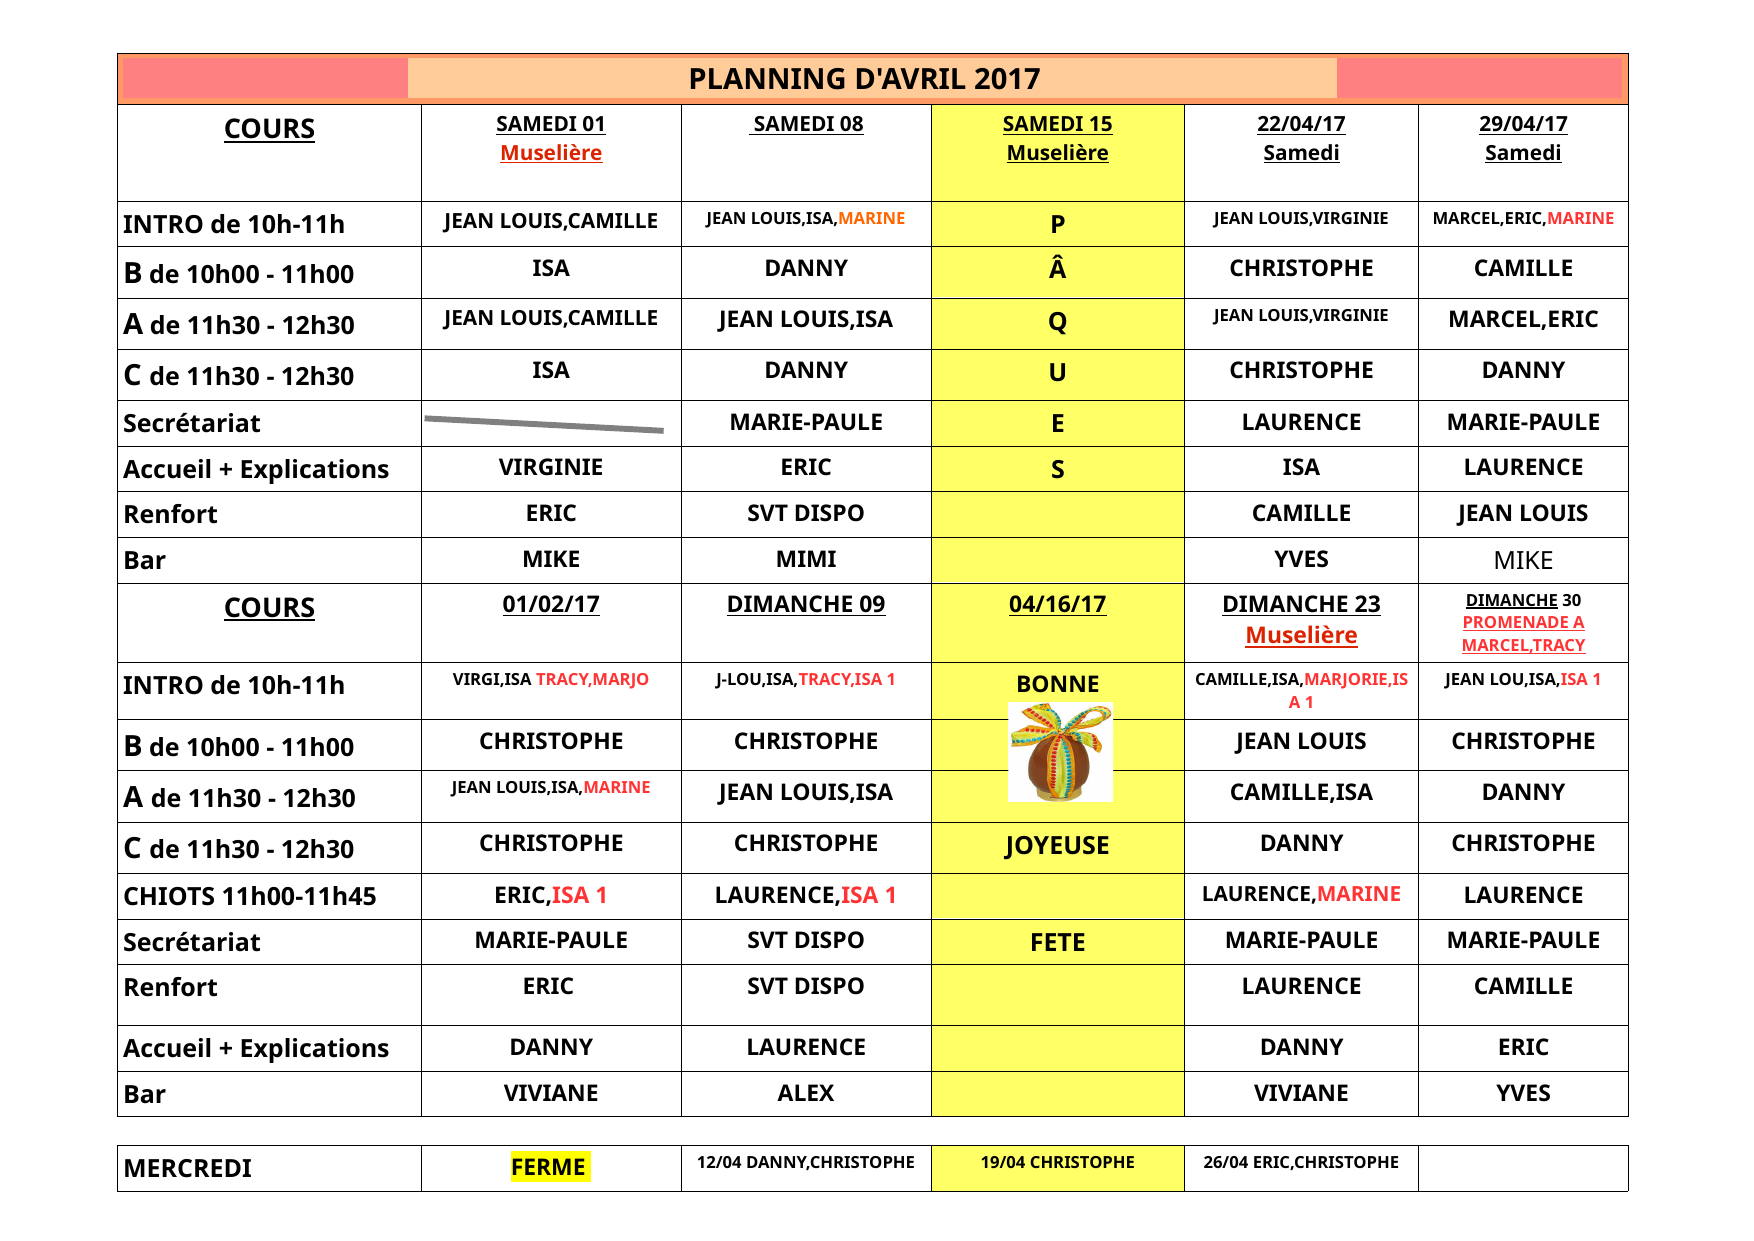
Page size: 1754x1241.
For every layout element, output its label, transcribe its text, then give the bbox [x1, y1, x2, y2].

table_cell VIVIANE [1185, 1072, 1418, 1116]
table_cell VIRGI,ISA TRACY,MARJO [422, 663, 681, 719]
table_cell DANNY [1419, 771, 1628, 822]
table_cell Accueil + Explications [118, 1026, 421, 1071]
table_header PLANNING D'AVRIL 2017 [118, 54, 1628, 104]
table_cell YVES [1185, 538, 1418, 582]
table_cell B de 10h00 - 11h00 [118, 720, 421, 770]
table_cell MARCEL,ERIC,MARINE [1419, 202, 1628, 246]
table_cell CAMILLE [1419, 965, 1628, 1025]
table_header MERCREDI [118, 1146, 421, 1191]
table_cell LAURENCE [1185, 401, 1418, 446]
table_cell [932, 771, 1184, 822]
table_cell ERIC [422, 492, 681, 537]
table_cell MIKE [1419, 538, 1628, 582]
table_cell B de 10h00 - 11h00 [118, 247, 421, 297]
table_cell MARIE-PAULE [422, 920, 681, 964]
table_cell JEAN LOUIS,VIRGINIE [1185, 299, 1418, 349]
table_cell CHRISTOPHE [682, 720, 931, 770]
table_cell SVT DISPO [682, 920, 931, 964]
table_header 12/04 DANNY,CHRISTOPHE [682, 1146, 931, 1191]
table_cell DIMANCHE 23 Muselière [1185, 584, 1418, 662]
table_cell SAMEDI 15 Muselière [932, 105, 1184, 201]
table_cell CAMILLE [1419, 247, 1628, 297]
table_cell MARIE-PAULE [1419, 920, 1628, 964]
table_cell Q [932, 299, 1184, 349]
table_cell JEAN LOUIS,ISA,MARINE [682, 202, 931, 246]
table_cell CHRISTOPHE [682, 823, 931, 873]
table_cell JEAN LOUIS,CAMILLE [422, 202, 681, 246]
table_cell LAURENCE,ISA 1 [682, 874, 931, 918]
table_cell E [932, 401, 1184, 446]
table_cell JOYEUSE [932, 823, 1184, 873]
table_cell LAURENCE [1419, 447, 1628, 491]
table_cell S [932, 447, 1184, 491]
table_cell Â [932, 247, 1184, 297]
table_cell FETE [932, 920, 1184, 964]
table_header [1419, 1146, 1628, 1191]
table_cell C de 11h30 - 12h30 [118, 823, 421, 873]
table_cell DANNY [1185, 1026, 1418, 1071]
table_cell LAURENCE [1185, 965, 1418, 1025]
table_header 26/04 ERIC,CHRISTOPHE [1185, 1146, 1418, 1191]
table_cell DIMANCHE 09 [682, 584, 931, 662]
table_cell LAURENCE,MARINE [1185, 874, 1418, 918]
table_cell J-LOU,ISA,TRACY,ISA 1 [682, 663, 931, 719]
table_header FERME [422, 1146, 681, 1191]
table_cell Bar [118, 1072, 421, 1116]
table_cell BONNE [932, 663, 1184, 719]
table_cell JEAN LOUIS,ISA [682, 299, 931, 349]
table_cell [932, 538, 1184, 582]
table_cell MARCEL,ERIC [1419, 299, 1628, 349]
table_cell CHRISTOPHE [422, 823, 681, 873]
table_cell CHRISTOPHE [1419, 720, 1628, 770]
table_cell DANNY [422, 1026, 681, 1071]
table_cell A de 11h30 - 12h30 [118, 299, 421, 349]
table_cell LAURENCE [682, 1026, 931, 1071]
table_cell [932, 492, 1184, 537]
table_cell Secrétariat [118, 920, 421, 964]
table_cell MARIE-PAULE [1185, 920, 1418, 964]
table_cell JEAN LOUIS [1419, 492, 1628, 537]
picture [1008, 702, 1114, 802]
table_cell COURS [118, 584, 421, 662]
table_cell Renfort [118, 492, 421, 537]
table_cell Secrétariat [118, 401, 421, 446]
table_cell SVT DISPO [682, 492, 931, 537]
table_cell A de 11h30 - 12h30 [118, 771, 421, 822]
table_cell DANNY [1419, 350, 1628, 400]
table_cell 02/01/17 [422, 584, 681, 662]
table_cell CHRISTOPHE [1419, 823, 1628, 873]
table_cell MARIE-PAULE [682, 401, 931, 446]
table_cell VIVIANE [422, 1072, 681, 1116]
table_cell LAURENCE [1419, 874, 1628, 918]
table_cell VIRGINIE [422, 447, 681, 491]
table_cell Accueil + Explications [118, 447, 421, 491]
table_cell 29/04/17 Samedi [1419, 105, 1628, 201]
table_cell CAMILLE,ISA [1185, 771, 1418, 822]
table_cell ERIC,ISA 1 [422, 874, 681, 918]
table_cell DANNY [1185, 823, 1418, 873]
table_cell CHRISTOPHE [1185, 247, 1418, 297]
table_cell C de 11h30 - 12h30 [118, 350, 421, 400]
table_cell MIMI [682, 538, 931, 582]
table_cell CHRISTOPHE [422, 720, 681, 770]
table_cell ISA [422, 350, 681, 400]
table_cell ERIC [682, 447, 931, 491]
table_cell SAMEDI 01 Muselière [422, 105, 681, 201]
table_header 19/04 CHRISTOPHE [932, 1146, 1184, 1191]
table_cell CAMILLE,ISA,MARJORIE,ISA 1 [1185, 663, 1418, 719]
table_cell [1114, 720, 1184, 770]
table_cell DIMANCHE 30 PROMENADE A MARCEL,TRACY [1419, 584, 1628, 662]
table_cell ERIC [1419, 1026, 1628, 1071]
table_cell DANNY [682, 350, 931, 400]
table_cell [932, 720, 1008, 770]
table_cell ISA [422, 247, 681, 297]
table_cell 22/04/17 Samedi [1185, 105, 1418, 201]
table_cell [932, 1026, 1184, 1071]
table_cell JEAN LOUIS,VIRGINIE [1185, 202, 1418, 246]
table_cell Renfort [118, 965, 421, 1025]
table_cell Bar [118, 538, 421, 582]
table_cell ALEX [682, 1072, 931, 1116]
table_cell 16/04/17 [932, 584, 1184, 662]
table_cell SAMEDI 08 [682, 105, 931, 201]
table_cell INTRO de 10h-11h [118, 663, 421, 719]
table_cell JEAN LOUIS,CAMILLE [422, 299, 681, 349]
table_cell JEAN LOUIS,ISA,MARINE [422, 771, 681, 822]
table_cell CAMILLE [1185, 492, 1418, 537]
table_cell CHRISTOPHE [1185, 350, 1418, 400]
table_cell COURS [118, 105, 421, 201]
table_cell JEAN LOUIS,ISA [682, 771, 931, 822]
table_cell U [932, 350, 1184, 400]
table_cell MARIE-PAULE [1419, 401, 1628, 446]
table_cell INTRO de 10h-11h [118, 202, 421, 246]
table_cell [932, 874, 1184, 918]
table_cell MIKE [422, 538, 681, 582]
table_cell DANNY [682, 247, 931, 297]
table_cell [932, 1072, 1184, 1116]
table_cell JEAN LOUIS [1185, 720, 1418, 770]
table_cell ERIC [422, 965, 681, 1025]
table_cell P [932, 202, 1184, 246]
table_cell SVT DISPO [682, 965, 931, 1025]
table_cell YVES [1419, 1072, 1628, 1116]
table_cell ISA [1185, 447, 1418, 491]
table_cell [932, 965, 1184, 1025]
table_cell CHIOTS 11h00-11h45 [118, 874, 421, 918]
table_cell [422, 401, 681, 446]
table_cell JEAN LOU,ISA,ISA 1 [1419, 663, 1628, 719]
